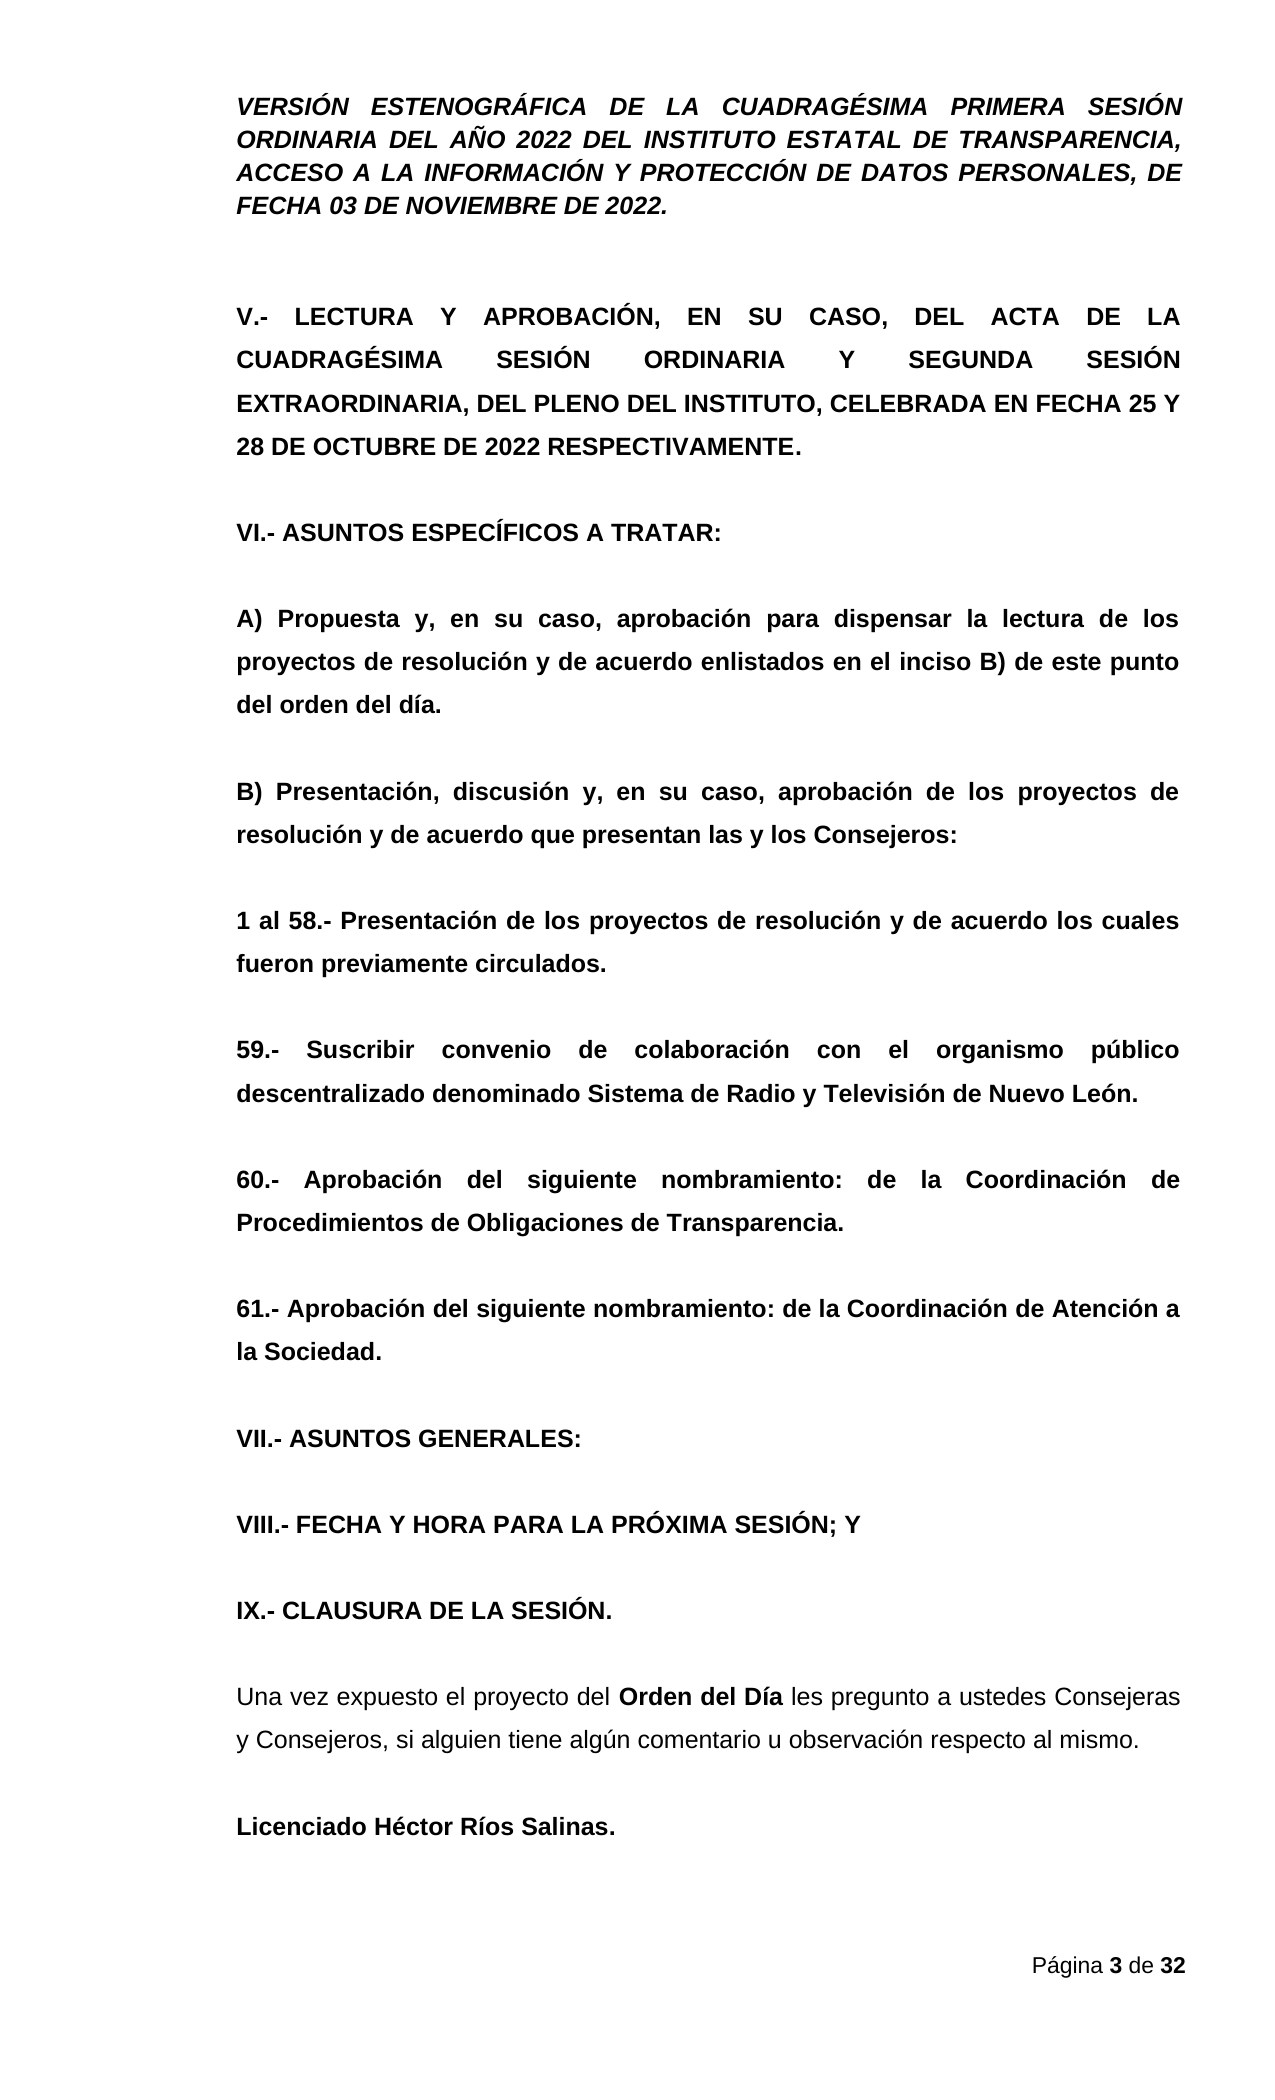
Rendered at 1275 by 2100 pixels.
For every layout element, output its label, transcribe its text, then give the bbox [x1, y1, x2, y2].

text IX.- CLAUSURA DE LA SESIÓN. [236, 1596, 1181, 1625]
text Licenciado Héctor Ríos Salinas. [236, 1812, 1198, 1841]
text VII.- ASUNTOS GENERALES: [236, 1424, 1181, 1452]
text VIII.- FECHA Y HORA PARA LA PRÓXIMA SESIÓN; Y [236, 1510, 1181, 1539]
text V.- LECTURA Y APROBACIÓN, EN SU CASO, DEL ACTA DE LA CUADRAGÉSIMA SESIÓN ORDINARIA Y SEGUNDA SESIÓN EXTRAORDINARIA, DEL PLENO DEL INSTITUTO, CELEBRADA EN FECHA 25 Y 28 DE OCTUBRE DE 2022 RESPECTIVAMENTE. [236, 302, 1181, 461]
text 60.- Aprobación del siguiente nombramiento: de la Coordinación de Procedimientos de Obligaciones de Transparencia. [236, 1165, 1181, 1237]
text 1 al 58.- Presentación de los proyectos de resolución y de acuerdo los cuales fueron previamente circulados. [236, 906, 1181, 978]
text 61.- Aprobación del siguiente nombramiento: de la Coordinación de Atención a la Sociedad. [236, 1294, 1181, 1366]
text A) Propuesta y, en su caso, aprobación para dispensar la lectura de los proyectos de resolución y de acuerdo enlistados en el inciso B) de este punto del orden del día. [236, 604, 1181, 719]
text 59.- Suscribir convenio de colaboración con el organismo público descentralizado denominado Sistema de Radio y Televisión de Nuevo León. [236, 1036, 1181, 1107]
text Una vez expuesto el proyecto del Orden del Día les pregunto a ustedes Consejeras y Consejeros, si alguien tiene algún comentario u observación respecto al mismo. [236, 1682, 1181, 1754]
text B) Presentación, discusión y, en su caso, aprobación de los proyectos de resolución y de acuerdo que presentan las y los Consejeros: [236, 777, 1181, 849]
text VI.- ASUNTOS ESPECÍFICOS A TRATAR: [236, 518, 1181, 547]
